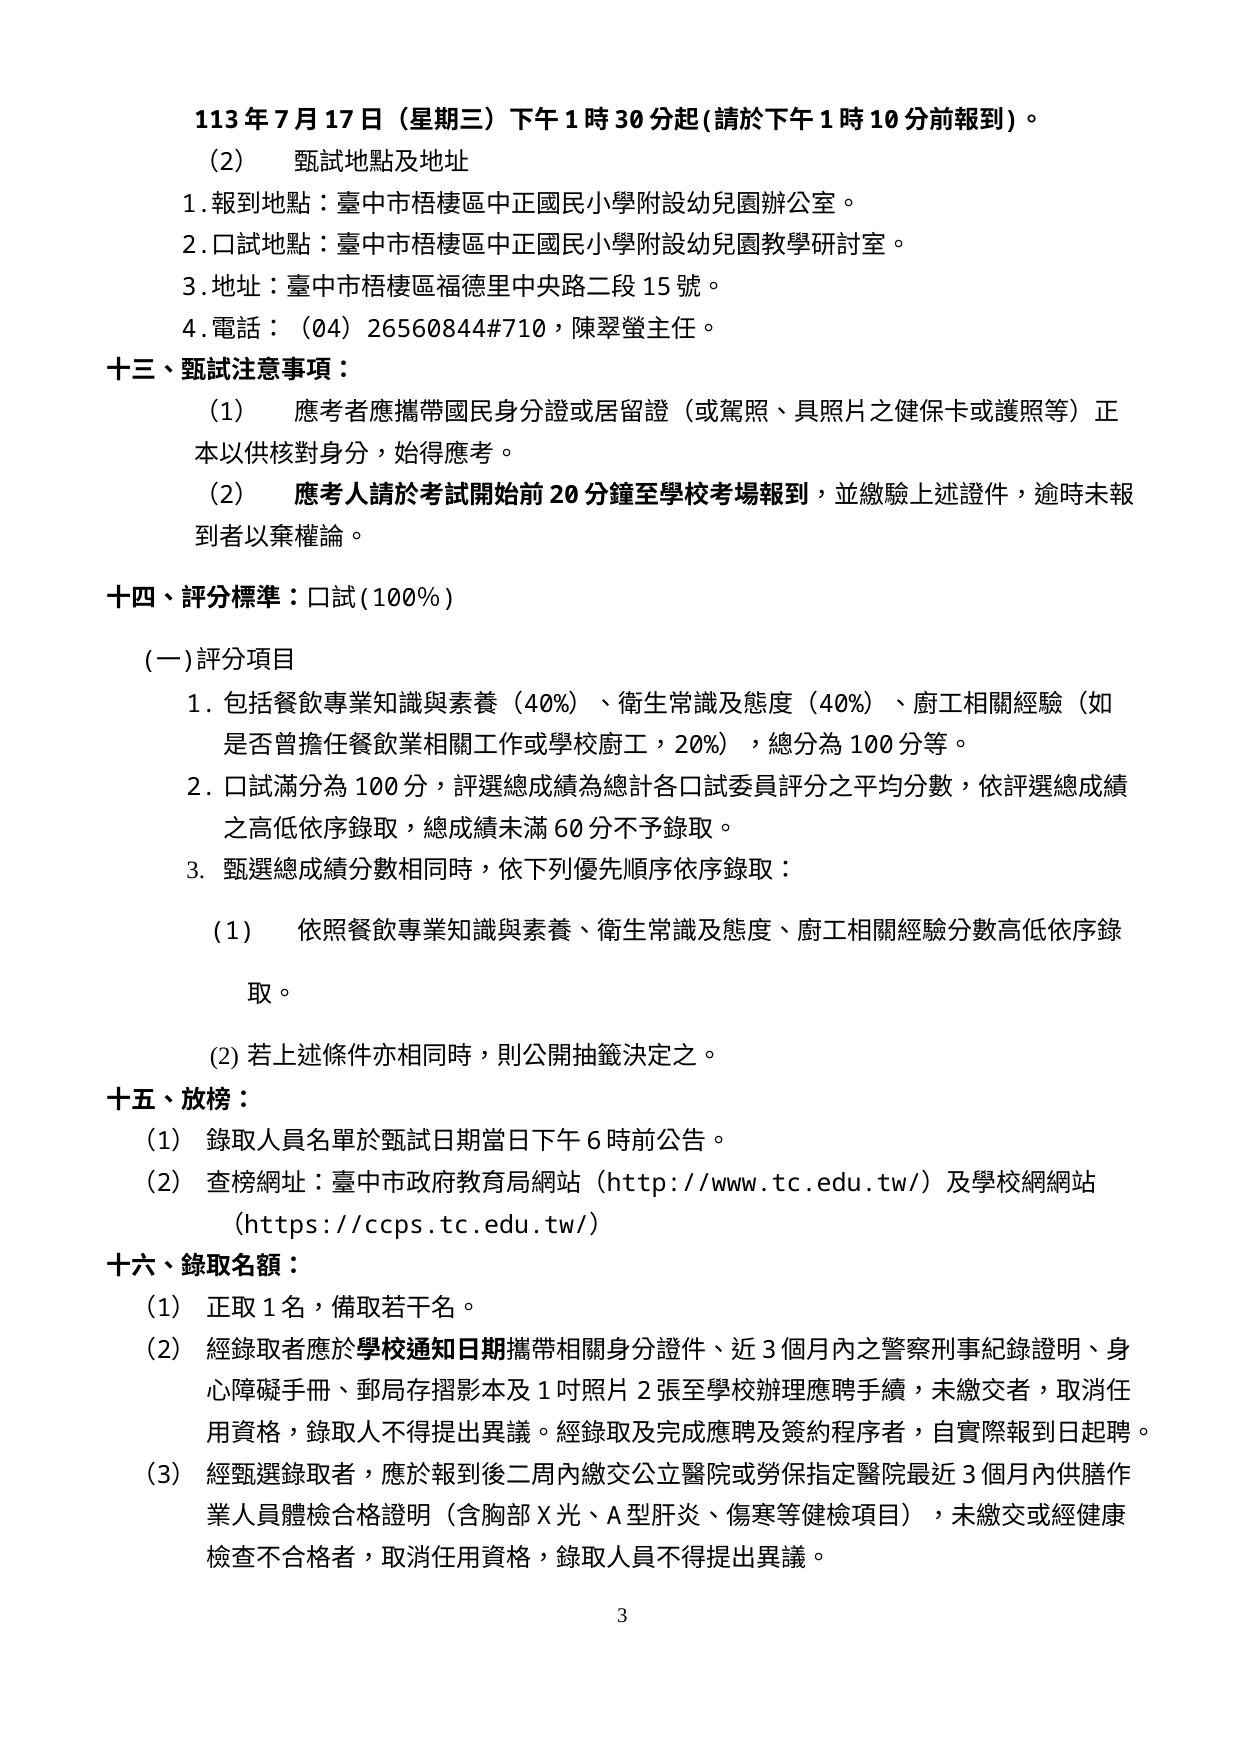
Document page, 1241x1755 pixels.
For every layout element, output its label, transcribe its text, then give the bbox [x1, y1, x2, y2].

list 口試滿分為100分，評選總成績為總計各口試委員評分之平均分數，依評選總成績之高低依序錄取，總成績未滿60分不予錄取。 [186, 762, 1137, 846]
list 包括餐飲專業知識與素養（40%）、衛生常識及態度（40%）、廚工相關經驗（如是否曾擔任餐飲業相關工作或學校廚工，20%），總分為100分等。 [186, 679, 1137, 762]
text 十五、放榜： [106, 1075, 1137, 1116]
list 依照餐飲專業知識與素養、衛生常識及態度、廚工相關經驗分數高低依序錄取。 [209, 887, 1137, 1012]
list 甄選總成績分數相同時，依下列優先順序依序錄取： [186, 846, 1137, 887]
list 經甄選錄取者，應於報到後二周內繳交公立醫院或勞保指定醫院最近3個月內供膳作業人員體檢合格證明（含胸部X光、A型肝炎、傷寒等健檢項目），未繳交或經健康檢查不合格者，取消任用資格，錄取人員不得提出異議。 [131, 1450, 1137, 1575]
text 十四、評分標準：口試(100％) [106, 554, 1137, 616]
text 十三、甄試注意事項： [106, 346, 1137, 387]
list 正取1名，備取若干名。 [131, 1283, 1137, 1325]
list 經錄取者應於學校通知日期攜帶相關身分證件、近3個月內之警察刑事紀錄證明、身心障礙手冊、郵局存摺影本及1吋照片2張至學校辦理應聘手續，未繳交者，取消任用資格，錄取人不得提出異議。經錄取及完成應聘及簽約程序者，自實際報到日起聘。 [131, 1325, 1137, 1450]
text 1.報到地點：臺中市梧棲區中正國民小學附設幼兒園辦公室。 [181, 179, 1137, 221]
text 2.口試地點：臺中市梧棲區中正國民小學附設幼兒園教學研討室。 [181, 221, 1137, 262]
list 查榜網址：臺中市政府教育局網站（http://www.tc.edu.tw/）及學校網網站（https://ccps.tc.edu.tw/） [131, 1158, 1137, 1241]
list 應考者應攜帶國民身分證或居留證（或駕照、具照片之健保卡或護照等）正本以供核對身分，始得應考。 [194, 387, 1137, 471]
list 應考人請於考試開始前20分鐘至學校考場報到，並繳驗上述證件，逾時未報到者以棄權論。 [194, 471, 1137, 554]
text (一)評分項目 [141, 616, 1137, 679]
text 十六、錄取名額： [106, 1241, 1137, 1283]
text 4.電話：（04）26560844#710，陳翠螢主任。 [181, 304, 1137, 346]
list 錄取人員名單於甄試日期當日下午6時前公告。 [131, 1116, 1137, 1158]
text 113年7月17日（星期三）下午1時30分起(請於下午1時10分前報到)。 [194, 96, 1137, 137]
list 甄試地點及地址 [194, 137, 1137, 179]
text 3.地址：臺中市梧棲區福德里中央路二段15號。 [181, 262, 1137, 304]
list 若上述條件亦相同時，則公開抽籤決定之。 [209, 1012, 1137, 1075]
